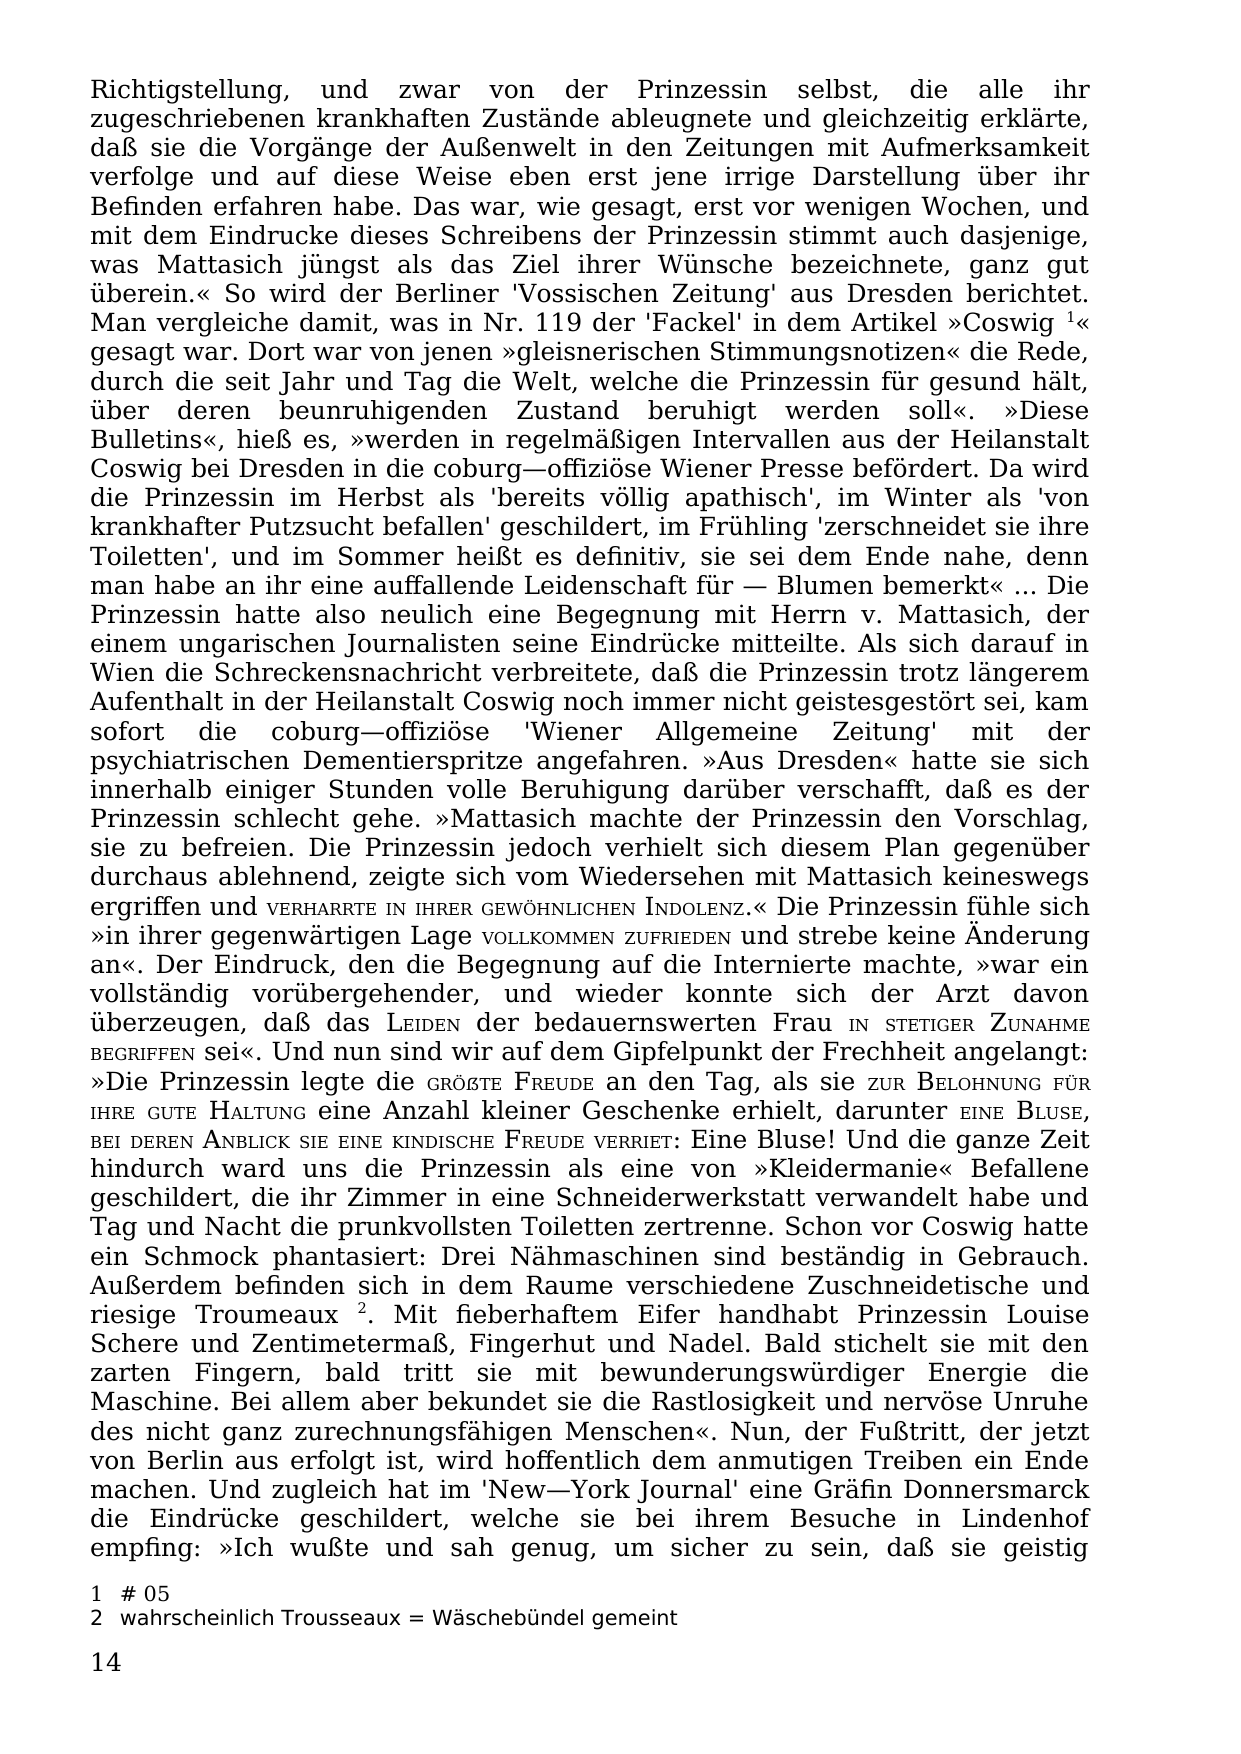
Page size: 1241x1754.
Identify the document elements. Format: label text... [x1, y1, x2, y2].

text Richtigstellung, und zwar von der Prinzessin selbst, die alle ihr zugeschriebenen krankhaften Zustände ableugnete und gleichzeitig erklärte, daß sie die Vorgänge der Außenwelt in den Zeitungen mit Aufmerksamkeit verfolge und auf diese Weise eben erst jene irrige Darstellung über ihr Befinden erfahren habe. Das war, wie gesagt, erst vor wenigen Wochen, und mit dem Eindrucke dieses Schreibens der Prinzessin stimmt auch dasjenige, was Mattasich jüngst als das Ziel ihrer Wünsche bezeichnete, ganz gut überein.« So wird der Berliner 'Vossischen Zeitung' aus Dresden berichtet. Man vergleiche damit, was in Nr. 119 der 'Fackel' in dem Artikel »Coswig « gesagt war. Dort war von jenen »gleisnerischen Stimmungsnotizen« die Rede, durch die seit Jahr und Tag die Welt, welche die Prinzessin für gesund hält, über deren beunruhigenden Zustand beruhigt werden soll«. »Diese Bulletins«, hieß es, »werden in regelmäßigen Intervallen aus der Heilanstalt Coswig bei Dresden in die coburg—offiziöse Wiener Presse befördert. Da wird die Prinzessin im Herbst als 'bereits völlig apathisch', im Winter als 'von krankhafter Putzsucht befallen' geschildert, im Frühling 'zerschneidet sie ihre Toiletten', und im Sommer heißt es definitiv, sie sei dem Ende nahe, denn man habe an ihr eine auffallende Leidenschaft für — Blumen bemerkt« ... Die Prinzessin hatte also neulich eine Begegnung mit Herrn v. Mattasich, der einem ungarischen Journalisten seine Eindrücke mitteilte. Als sich darauf in Wien die Schreckensnachricht verbreitete, daß die Prinzessin trotz längerem Aufenthalt in der Heilanstalt Coswig noch immer nicht geistesgestört sei, kam sofort die coburg—offiziöse 'Wiener Allgemeine Zeitung' mit der psychiatrischen Dementierspritze angefahren. »Aus Dresden« hatte sie sich innerhalb einiger Stunden volle Beruhigung darüber verschafft, daß es der Prinzessin schlecht gehe. »Mattasich machte der Prinzessin den Vorschlag, sie zu befreien. Die Prinzessin jedoch verhielt sich diesem Plan gegenüber durchaus ablehnend, zeigte sich vom Wiedersehen mit Mattasich keineswegs ergriffen und verharrte in ihrer gewöhnlichen Indolenz.« Die Prinzessin fühle sich »in ihrer gegenwärtigen Lage vollkommen zufrieden und strebe keine Änderung an«. Der Eindruck, den die Begegnung auf die Internierte machte, »war ein vollständig vorübergehender, und wieder konnte sich der Arzt davon überzeugen, daß das Leiden der bedauernswerten Frau in stetiger Zunahme begriffen sei«. Und nun sind wir auf dem Gipfelpunkt der Frechheit angelangt: »Die Prinzessin legte die größte Freude an den Tag, als sie zur Belohnung für ihre gute Haltung eine Anzahl kleiner Geschenke erhielt, darunter eine Bluse, bei deren Anblick sie eine kindische Freude verriet: Eine Bluse! Und die ganze Zeit hindurch ward uns die Prinzessin als eine von »Kleidermanie« Befallene geschildert, die ihr Zimmer in eine Schneiderwerkstatt verwandelt habe und Tag und Nacht die prunkvollsten Toiletten zertrenne. Schon vor Coswig hatte ein Schmock phantasiert: Drei Nähmaschinen sind beständig in Gebrauch. Außerdem befinden sich in dem Raume verschiedene Zuschneidetische und riesige Troumeaux . Mit fieberhaftem Eifer handhabt Prinzessin Louise Schere und Zentimetermaß, Fingerhut und Nadel. Bald stichelt sie mit den zarten Fingern, bald tritt sie mit bewunderungswürdiger Energie die Maschine. Bei allem aber bekundet sie die Rastlosigkeit und nervöse Unruhe des nicht ganz zurechnungsfähigen Menschen«. Nun, der Fußtritt, der jetzt von Berlin aus erfolgt ist, wird hoffentlich dem anmutigen Treiben ein Ende machen. Und zugleich hat im 'New—York Journal' eine Gräfin Donnersmarck die Eindrücke geschildert, welche sie bei ihrem Besuche in Lindenhof empfing: »Ich wußte und sah genug, um sicher zu sein, daß sie geistig [90, 75, 1091, 1562]
text # 05 [90, 1582, 1091, 1606]
text wahrscheinlich Trousseaux = Wäschebündel gemeint [90, 1606, 1091, 1631]
